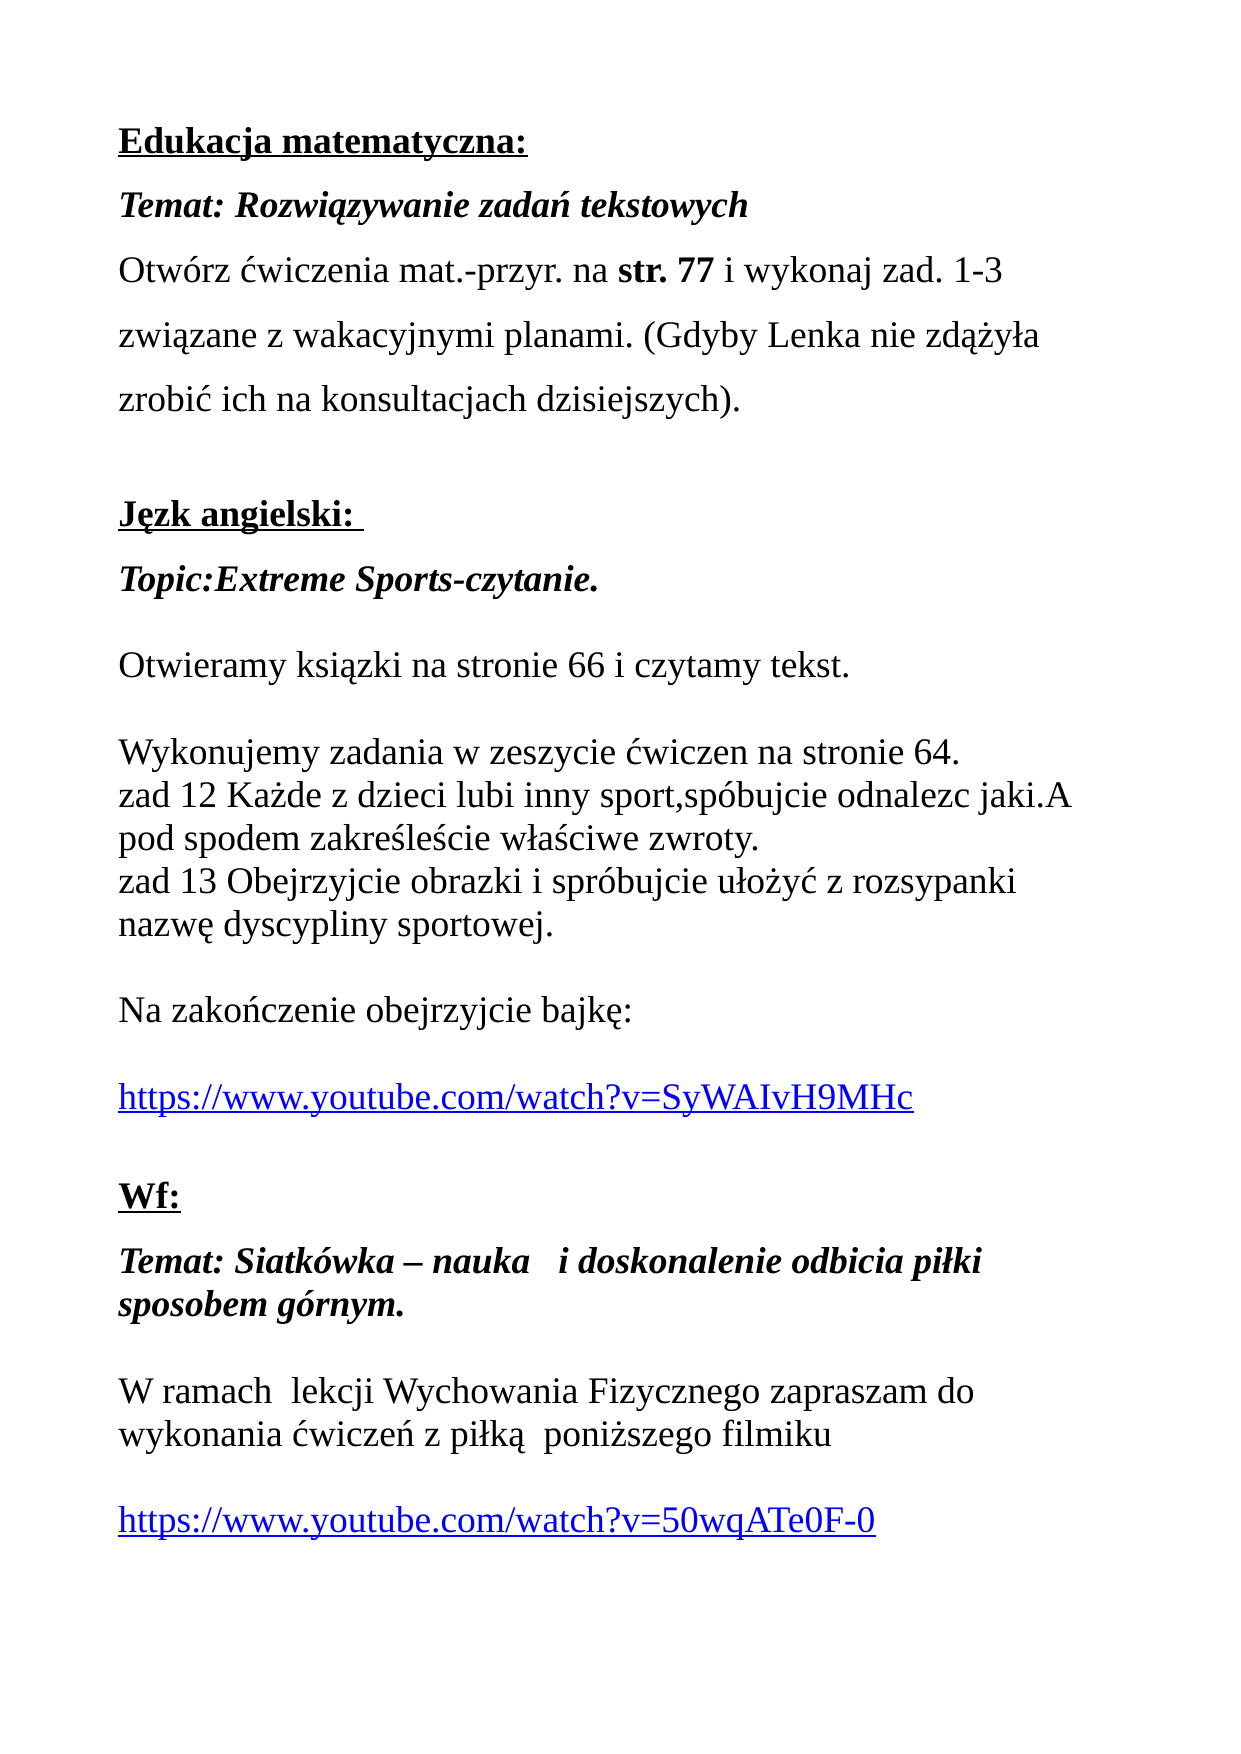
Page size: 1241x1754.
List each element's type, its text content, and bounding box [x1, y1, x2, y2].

text https://www.youtube.com/watch?v=50wqATe0F-0 [118, 1497, 1122, 1541]
text Temat: Siatkówka – nauka i doskonalenie odbicia piłki sposobem górnym. [118, 1239, 1122, 1325]
text https://www.youtube.com/watch?v=SyWAIvH9MHc [118, 1074, 1122, 1117]
text Otwórz ćwiczenia mat.-przyr. na str. 77 i wykonaj zad. 1-3 związane z wakacyjnymi planami. (Gdyby Lenka nie zdążyła zrobić ich na konsultacjach dzisiejszych). [118, 247, 1122, 420]
text Na zakończenie obejrzyjcie bajkę: [118, 988, 1122, 1031]
text Wf: [118, 1174, 1122, 1217]
text zad 13 Obejrzyjcie obrazki i spróbujcie ułożyć z rozsypanki nazwę dyscypliny sportowej. [118, 858, 1122, 945]
text zad 12 Każde z dzieci lubi inny sport,spóbujcie odnalezc jaki.A pod spodem zakreśleście właściwe zwroty. [118, 772, 1122, 858]
text Otwieramy ksiązki na stronie 66 i czytamy tekst. [118, 643, 1122, 686]
text Wykonujemy zadania w zeszycie ćwiczen na stronie 64. [118, 729, 1122, 772]
text W ramach lekcji Wychowania Fizycznego zapraszam do wykonania ćwiczeń z piłką poniższego filmiku [118, 1368, 1122, 1454]
text Topic:Extreme Sports-czytanie. [118, 557, 1122, 600]
text Temat: Rozwiązywanie zadań tekstowych [118, 183, 1122, 226]
text Edukacja matematyczna: [118, 118, 1122, 161]
text Jęzk angielski: [118, 492, 1122, 535]
